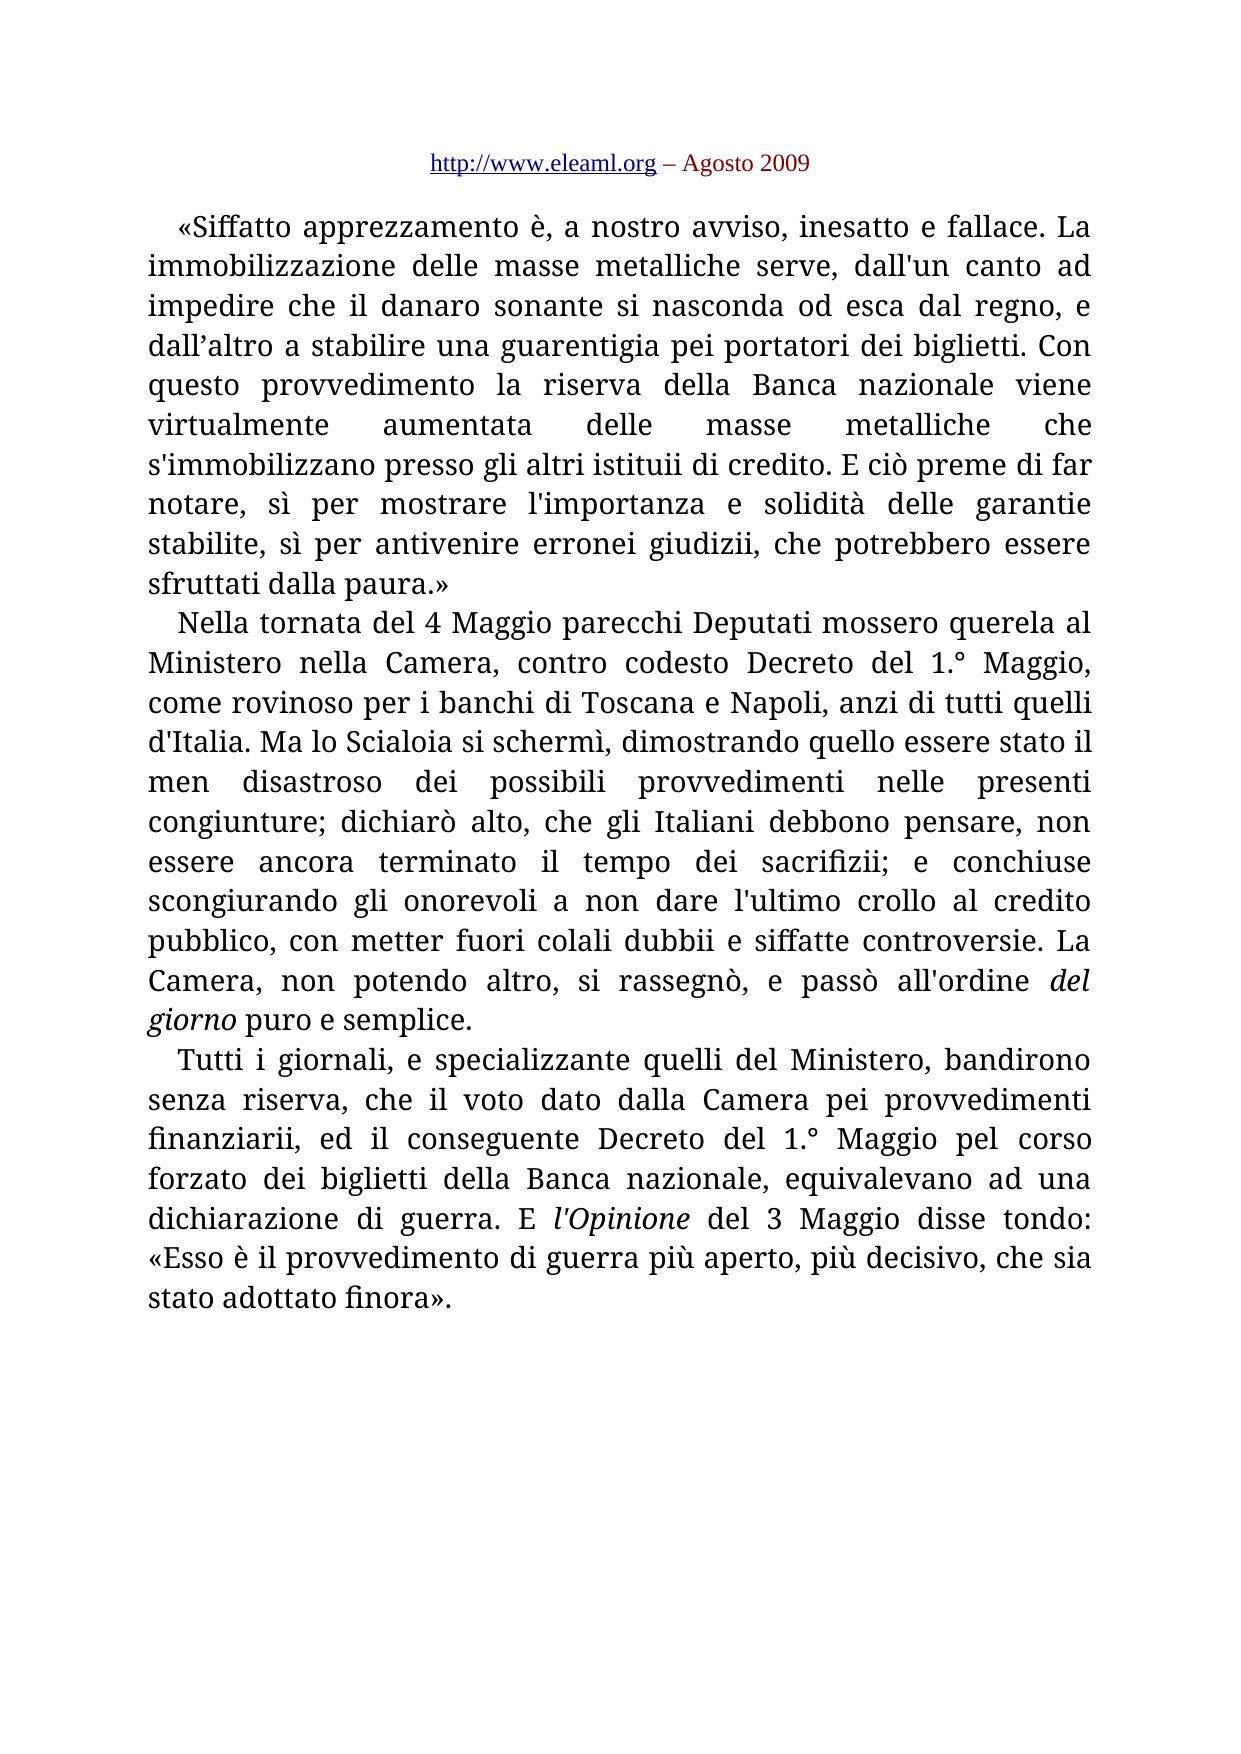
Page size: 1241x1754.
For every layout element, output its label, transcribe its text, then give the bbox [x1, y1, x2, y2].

text Tutti i giornali, e specializzante quelli del Ministero, bandirono senza riserva, che il voto dato dalla Camera pei provvedimenti finanziarii, ed il conseguente Decreto del 1.° Maggio pel corso forzato dei biglietti della Banca nazionale, equivalevano ad una dichiarazione di guerra. E l'Opinione del 3 Maggio disse tondo: «Esso è il provvedimento di guerra più aperto, più decisivo, che sia stato adottato finora». [148, 1039, 1093, 1317]
text «Siffatto apprezzamento è, a nostro avviso, inesatto e fallace. La immobilizzazione delle masse metalliche serve, dall'un canto ad impedire che il danaro sonante si nasconda od esca dal regno, e dall’altro a stabilire una guarentigia pei portatori dei biglietti. Con questo provvedimento la riserva della Banca nazionale viene virtualmente aumentata delle masse metalliche che s'immobilizzano presso gli altri istituii di credito. E ciò preme di far notare, sì per mostrare l'importanza e solidità delle garantie stabilite, sì per antivenire erronei giudizii, che potrebbero essere sfruttati dalla paura.» [148, 206, 1093, 603]
text Nella tornata del 4 Maggio parecchi Deputati mossero querela al Ministero nella Camera, contro codesto Decreto del 1.° Maggio, come rovinoso per i banchi di Toscana e Napoli, anzi di tutti quelli d'Italia. Ma lo Scialoia si schermì, dimostrando quello essere stato il men disastroso dei possibili provvedimenti nelle presenti congiunture; dichiarò alto, che gli Italiani debbono pensare, non essere ancora terminato il tempo dei sacrifizii; e conchiuse scongiurando gli onorevoli a non dare l'ultimo crollo al credito pubblico, con metter fuori colali dubbii e siffatte controversie. La Camera, non potendo altro, si rassegnò, e passò all'ordine del giorno puro e semplice. [148, 603, 1093, 1039]
